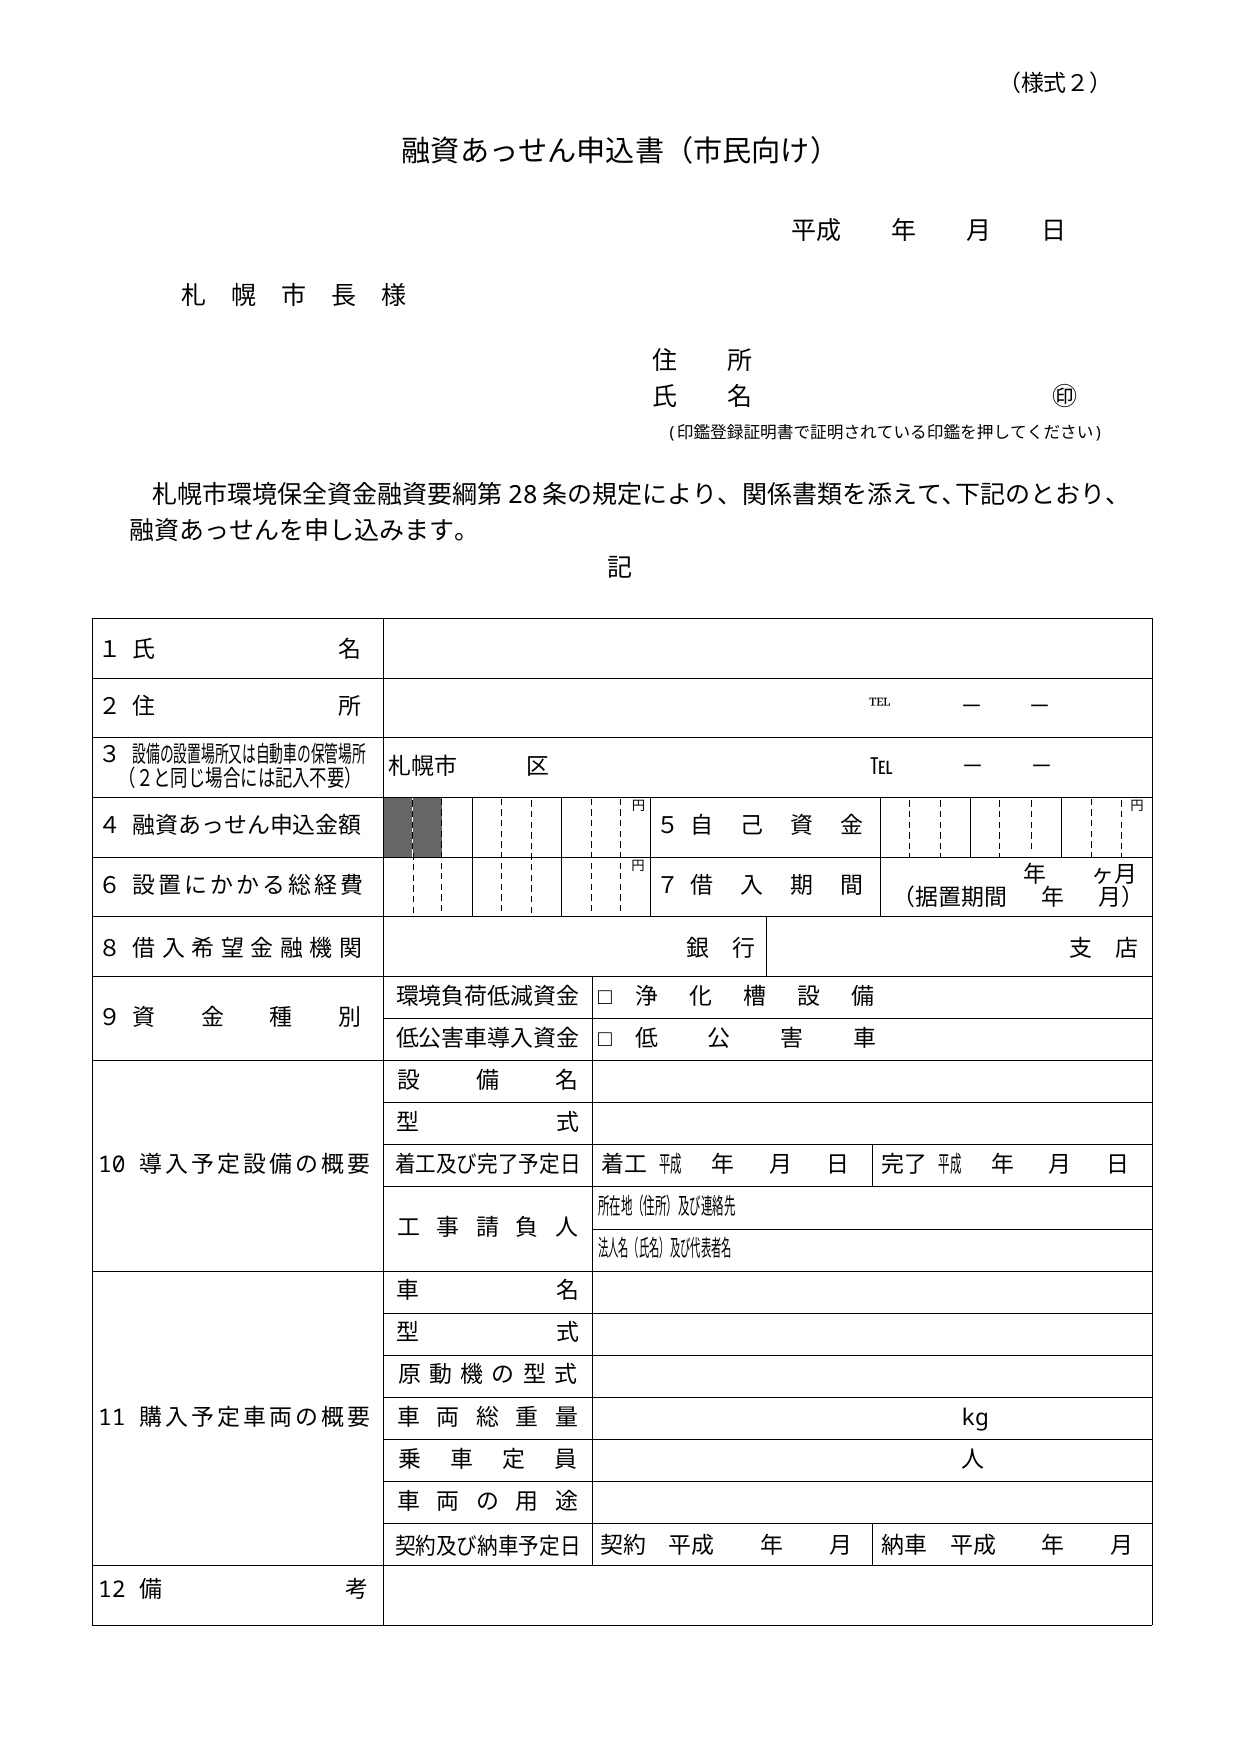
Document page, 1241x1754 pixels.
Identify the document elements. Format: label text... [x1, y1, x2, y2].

table_cell [592, 858, 620, 916]
table_cell [593, 1272, 1152, 1313]
text 融資あっせん申込書（市民向け） [88, 128, 1152, 170]
text 平成 年 月 日 [792, 211, 1152, 247]
table_cell 車両総重量 [384, 1398, 592, 1439]
table_cell [502, 798, 531, 857]
table_cell [592, 798, 620, 857]
table_cell 環境負荷低減資金 [384, 977, 592, 1018]
table_cell [413, 798, 442, 857]
text 札幌市環境保全資金融資要綱第28条の規定により、関係書類を添えて､下記のとおり、 [153, 474, 1152, 511]
table_cell [384, 798, 412, 857]
table_cell 札幌市 区 ℡ － － [384, 738, 1152, 797]
table_cell 乗車定員 [384, 1440, 592, 1481]
table_cell 契約及び納車予定日 [384, 1524, 592, 1565]
table_header １ 氏 名 [93, 619, 383, 678]
table_cell kg [593, 1398, 1152, 1439]
table_cell 車 名 [384, 1272, 592, 1313]
table_cell [593, 1061, 1152, 1102]
table_cell □ 低公害車 [593, 1019, 1152, 1060]
table_cell [1062, 798, 1092, 857]
table_cell ６ 設置にかかる総経費 [93, 858, 383, 916]
table_cell ７ 借入期間 [651, 858, 880, 916]
table_cell 銀 行 [384, 917, 766, 976]
table_cell ４ 融資あっせん申込金額 [93, 798, 383, 857]
table_cell ９ 資金種別 [93, 977, 383, 1060]
table_cell ５ 自己資金 [651, 798, 880, 857]
table_cell 契約 平成 年 月 [593, 1524, 872, 1565]
table_cell 人 [593, 1440, 1152, 1481]
text 札 幌 市 長 様 [181, 276, 1152, 312]
table_cell [1000, 798, 1031, 857]
table_cell [562, 798, 592, 857]
table_cell [1031, 798, 1061, 857]
table_cell [881, 798, 909, 857]
table_cell [384, 858, 412, 916]
table_cell [909, 798, 941, 857]
table_cell [442, 858, 472, 916]
table_cell 支 店 [767, 917, 1152, 976]
table_cell 車両の用途 [384, 1482, 592, 1523]
table_cell 原動機の型式 [384, 1356, 592, 1397]
table_cell 円 [620, 858, 650, 916]
table_cell 法人名（氏名）及び代表者名 [593, 1230, 1152, 1271]
table_cell 年 ヶ月 （据置期間 年 月） [881, 858, 1152, 916]
table_cell 着工 平成 年 月 日 [593, 1145, 872, 1186]
text 住 所 [653, 341, 1152, 377]
table_cell 10 導入予定設備の概要 [93, 1061, 383, 1271]
table_cell 納車 平成 年 月 [873, 1524, 1152, 1565]
table_cell [593, 1356, 1152, 1397]
text 氏 名 ㊞ [653, 377, 1152, 413]
table_cell ２ 住 所 [93, 679, 383, 737]
table_cell ８ 借入希望金融機関 [93, 917, 383, 976]
table_cell [941, 798, 970, 857]
table_cell 低公害車導入資金 [384, 1019, 592, 1060]
table_cell 工事請負人 [384, 1187, 592, 1271]
table_cell 円 [1122, 798, 1152, 857]
table_cell [413, 858, 442, 916]
table_cell [384, 1566, 1152, 1625]
table_cell [593, 1482, 1152, 1523]
table_cell [502, 858, 531, 916]
table_cell 型 式 [384, 1314, 592, 1355]
table_cell [971, 798, 1000, 857]
text 記 [88, 547, 1152, 583]
table_cell 完了 平成 年 月 日 [873, 1145, 1152, 1186]
table_cell [593, 1103, 1152, 1144]
text 融資あっせんを申し込みます。 [129, 511, 1152, 547]
table_cell 型 式 [384, 1103, 592, 1144]
table_cell 設備名 [384, 1061, 592, 1102]
table_cell ℡ － － [384, 679, 1152, 737]
table_header [384, 619, 1152, 678]
text (印鑑登録証明書で証明されている印鑑を押してください) [667, 419, 1152, 443]
table_cell [473, 798, 502, 857]
table_cell [531, 798, 561, 857]
table_cell 円 [620, 798, 650, 857]
table_cell 所在地（住所）及び連絡先 [593, 1187, 1152, 1228]
table_cell 着工及び完了予定日 [384, 1145, 592, 1186]
table_cell [562, 858, 592, 916]
table_cell [593, 1314, 1152, 1355]
table_cell [473, 858, 502, 916]
table_cell 11 購入予定車両の概要 [93, 1272, 383, 1565]
table_cell [531, 858, 561, 916]
table_cell [1092, 798, 1122, 857]
table_cell □ 浄化槽設備 [593, 977, 1152, 1018]
table_cell [442, 798, 472, 857]
table_cell ３ 設備の設置場所又は自動車の保管場所 （２と同じ場合には記入不要） [93, 738, 383, 797]
table_cell 12 備 考 [93, 1566, 383, 1625]
